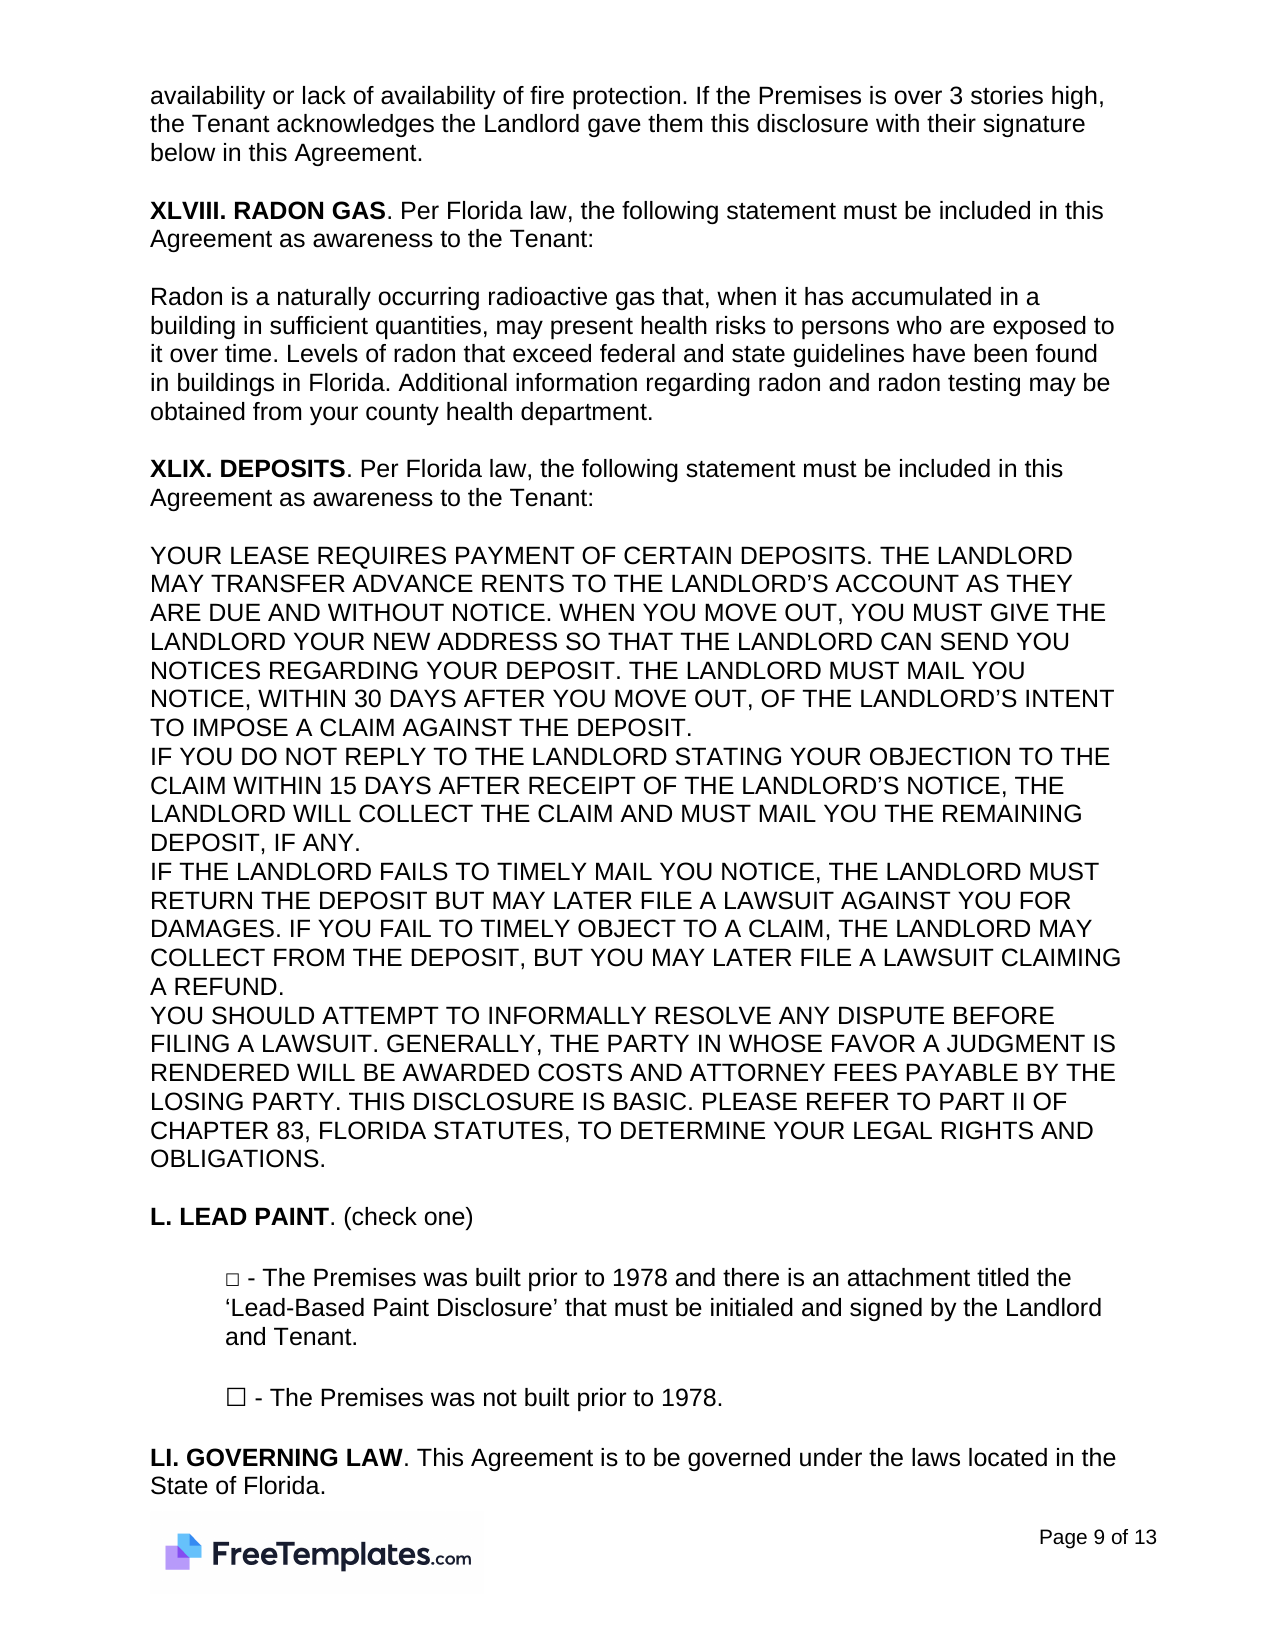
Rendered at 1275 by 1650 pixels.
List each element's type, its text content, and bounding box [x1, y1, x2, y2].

text YOU SHOULD ATTEMPT TO INFORMALLY RESOLVE ANY DISPUTE BEFORE FILING A LAWSUIT. GENERALLY, THE PARTY IN WHOSE FAVOR A JUDGMENT IS RENDERED WILL BE AWARDED COSTS AND ATTORNEY FEES PAYABLE BY THE LOSING PARTY. THIS DISCLOSURE IS BASIC. PLEASE REFER TO PART II OF CHAPTER 83, FLORIDA STATUTES, TO DETERMINE YOUR LEGAL RIGHTS AND OBLIGATIONS. [150, 1001, 1125, 1173]
text RETURN THE DEPOSIT BUT MAY LATER FILE A LAWSUIT AGAINST YOU FOR [150, 886, 1125, 914]
text XLIX. DEPOSITS. Per Florida law, the following statement must be included in this Agreement as awareness to the Tenant: [150, 454, 1125, 512]
text IF YOU DO NOT REPLY TO THE LANDLORD STATING YOUR OBJECTION TO THE [150, 742, 1125, 771]
text Radon is a naturally occurring radioactive gas that, when it has accumulated in a building in sufficient quantities, may present health risks to persons who are exposed to it over time. Levels of radon that exceed federal and state guidelines have been found in buildings in Florida. Additional information regarding radon and radon testing may be obtained from your county health department. [150, 282, 1125, 426]
text CLAIM WITHIN 15 DAYS AFTER RECEIPT OF THE LANDLORD’S NOTICE, THE [150, 771, 1125, 799]
text DEPOSIT, IF ANY. [150, 828, 1125, 857]
text XLVIII. RADON GAS. Per Florida law, the following statement must be included in this Agreement as awareness to the Tenant: [150, 196, 1125, 253]
text COLLECT FROM THE DEPOSIT, BUT YOU MAY LATER FILE A LAWSUIT CLAIMING A REFUND. [150, 943, 1125, 1001]
text DAMAGES. IF YOU FAIL TO TIMELY OBJECT TO A CLAIM, THE LANDLORD MAY [150, 914, 1125, 943]
text L. LEAD PAINT. (check one) [150, 1202, 1125, 1231]
text LANDLORD WILL COLLECT THE CLAIM AND MUST MAIL YOU THE REMAINING [150, 799, 1125, 828]
text ☐ - The Premises was not built prior to 1978. [225, 1380, 1125, 1414]
text IF THE LANDLORD FAILS TO TIMELY MAIL YOU NOTICE, THE LANDLORD MUST [150, 857, 1125, 886]
text availability or lack of availability of fire protection. If the Premises is over 3 stories high, the Tenant acknowledges the Landlord gave them this disclosure with their signature below in this Agreement. [150, 81, 1125, 167]
text ☐ - The Premises was built prior to 1978 and there is an attachment titled the ‘Lead-Based Paint Disclosure’ that must be initialed and signed by the Landlord and Tenant. [225, 1259, 1125, 1351]
text YOUR LEASE REQUIRES PAYMENT OF CERTAIN DEPOSITS. THE LANDLORD MAY TRANSFER ADVANCE RENTS TO THE LANDLORD’S ACCOUNT AS THEY ARE DUE AND WITHOUT NOTICE. WHEN YOU MOVE OUT, YOU MUST GIVE THE LANDLORD YOUR NEW ADDRESS SO THAT THE LANDLORD CAN SEND YOU NOTICES REGARDING YOUR DEPOSIT. THE LANDLORD MUST MAIL YOU NOTICE, WITHIN 30 DAYS AFTER YOU MOVE OUT, OF THE LANDLORD’S INTENT TO IMPOSE A CLAIM AGAINST THE DEPOSIT. [150, 541, 1125, 742]
text LI. GOVERNING LAW. This Agreement is to be governed under the laws located in the State of Florida. [150, 1442, 1125, 1500]
